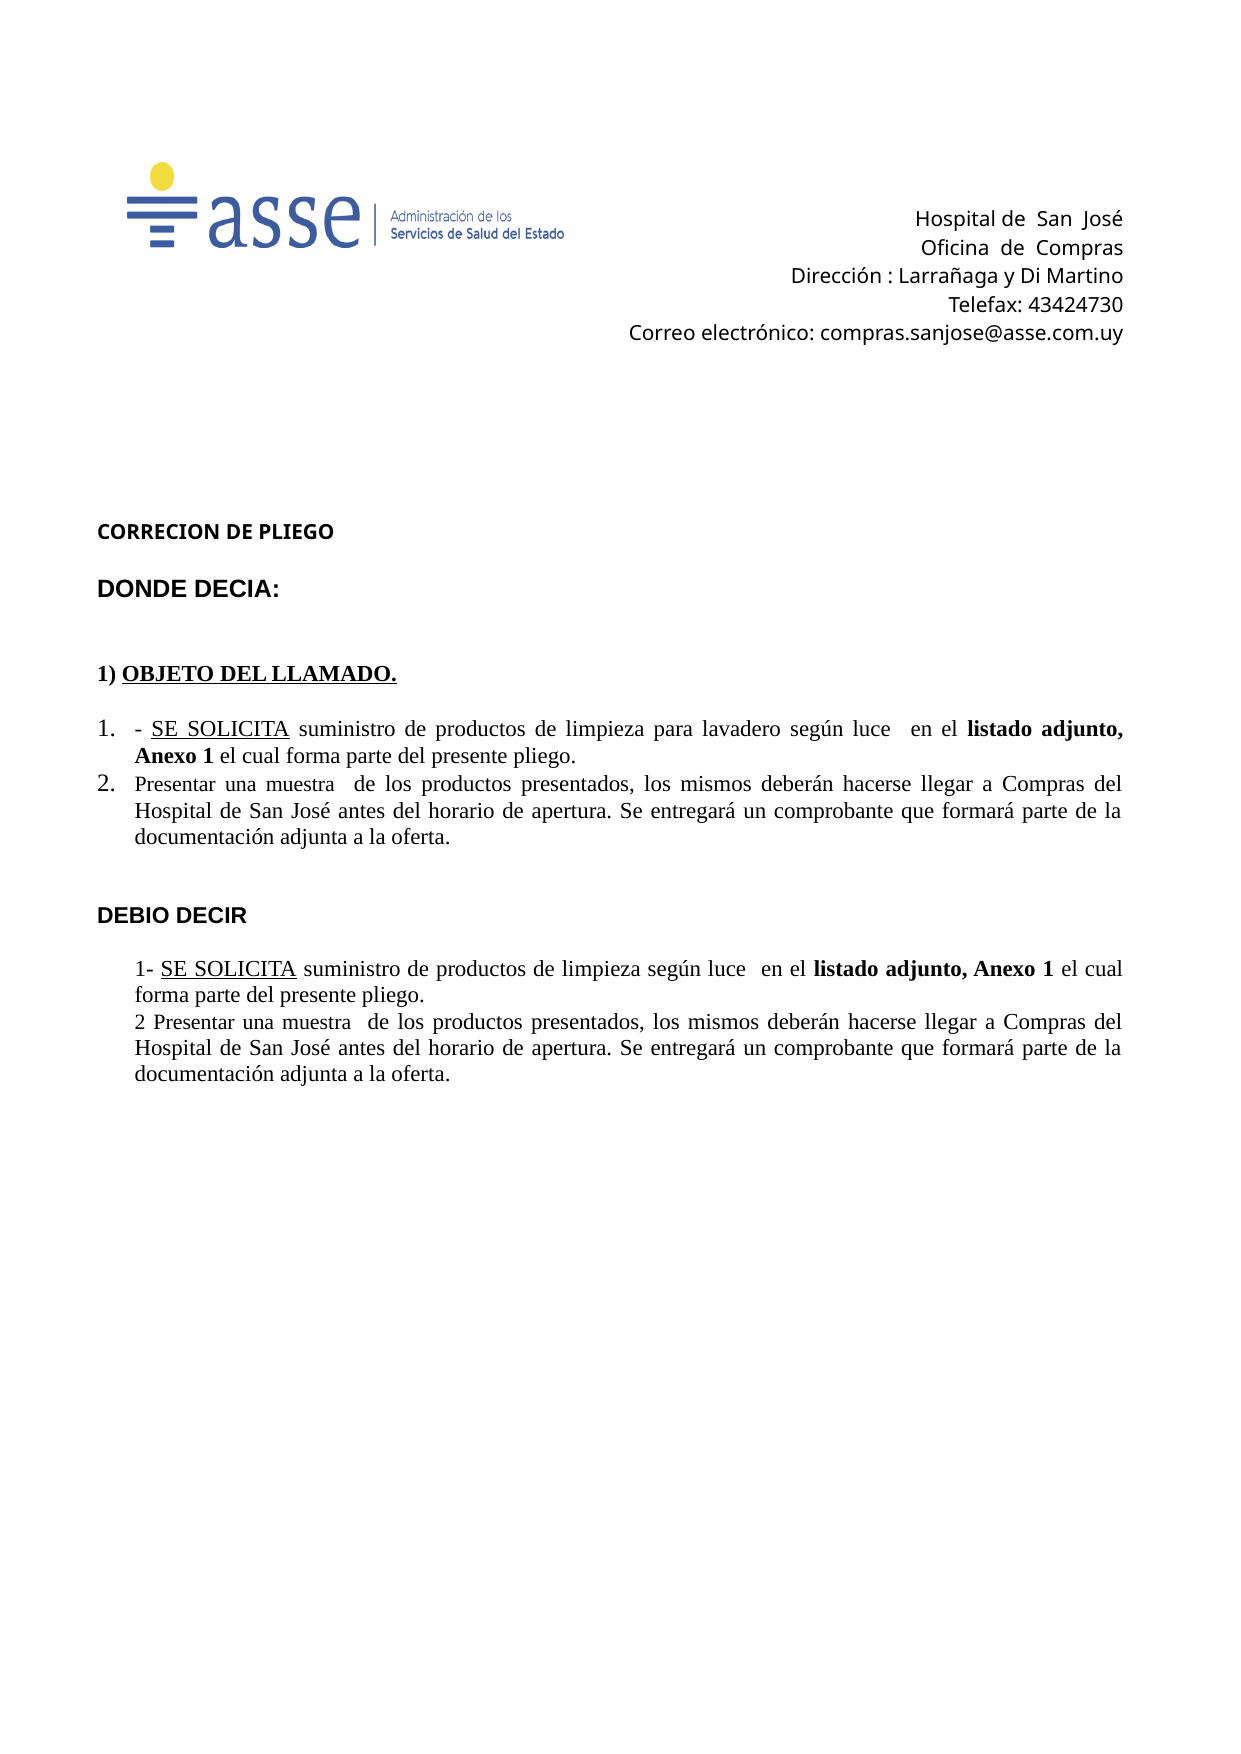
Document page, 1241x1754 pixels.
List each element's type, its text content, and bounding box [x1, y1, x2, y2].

text 1) OBJETO DEL LLAMADO. [97, 660, 1123, 687]
text [97, 204, 111, 233]
text Telefax: 43424730 [97, 290, 1123, 318]
text DEBIO DECIR [97, 902, 1123, 929]
list Presentar una muestra de los productos presentados, los mismos deberán hacerse llegar a Compras del Hospital de San José antes del horario de apertura. Se entregará un comprobante que formará parte de la documentación adjunta a la oferta. [97, 768, 1123, 849]
list 2 Presentar una muestra de los productos presentados, los mismos deberán hacerse llegar a Compras del Hospital de San José antes del horario de apertura. Se entregará un comprobante que formará parte de la documentación adjunta a la oferta. [97, 1008, 1123, 1087]
text Correo electrónico: compras.sanjose@asse.com.uy [97, 318, 1123, 347]
text [97, 233, 111, 261]
text DONDE DECIA: [97, 574, 1123, 603]
text Hospital de San José [574, 204, 1123, 233]
text Dirección : Larrañaga y Di Martino [97, 261, 1123, 290]
list - SE SOLICITA suministro de productos de limpieza para lavadero según luce en el listado adjunto, Anexo 1 el cual forma parte del presente pliego. [97, 713, 1123, 768]
list 1- SE SOLICITA suministro de productos de limpieza según luce en el listado adjunto, Anexo 1 el cual forma parte del presente pliego. [97, 955, 1123, 1008]
text CORRECION DE PLIEGO [97, 517, 1123, 546]
picture [111, 136, 574, 287]
text Oficina de Compras [574, 233, 1123, 261]
